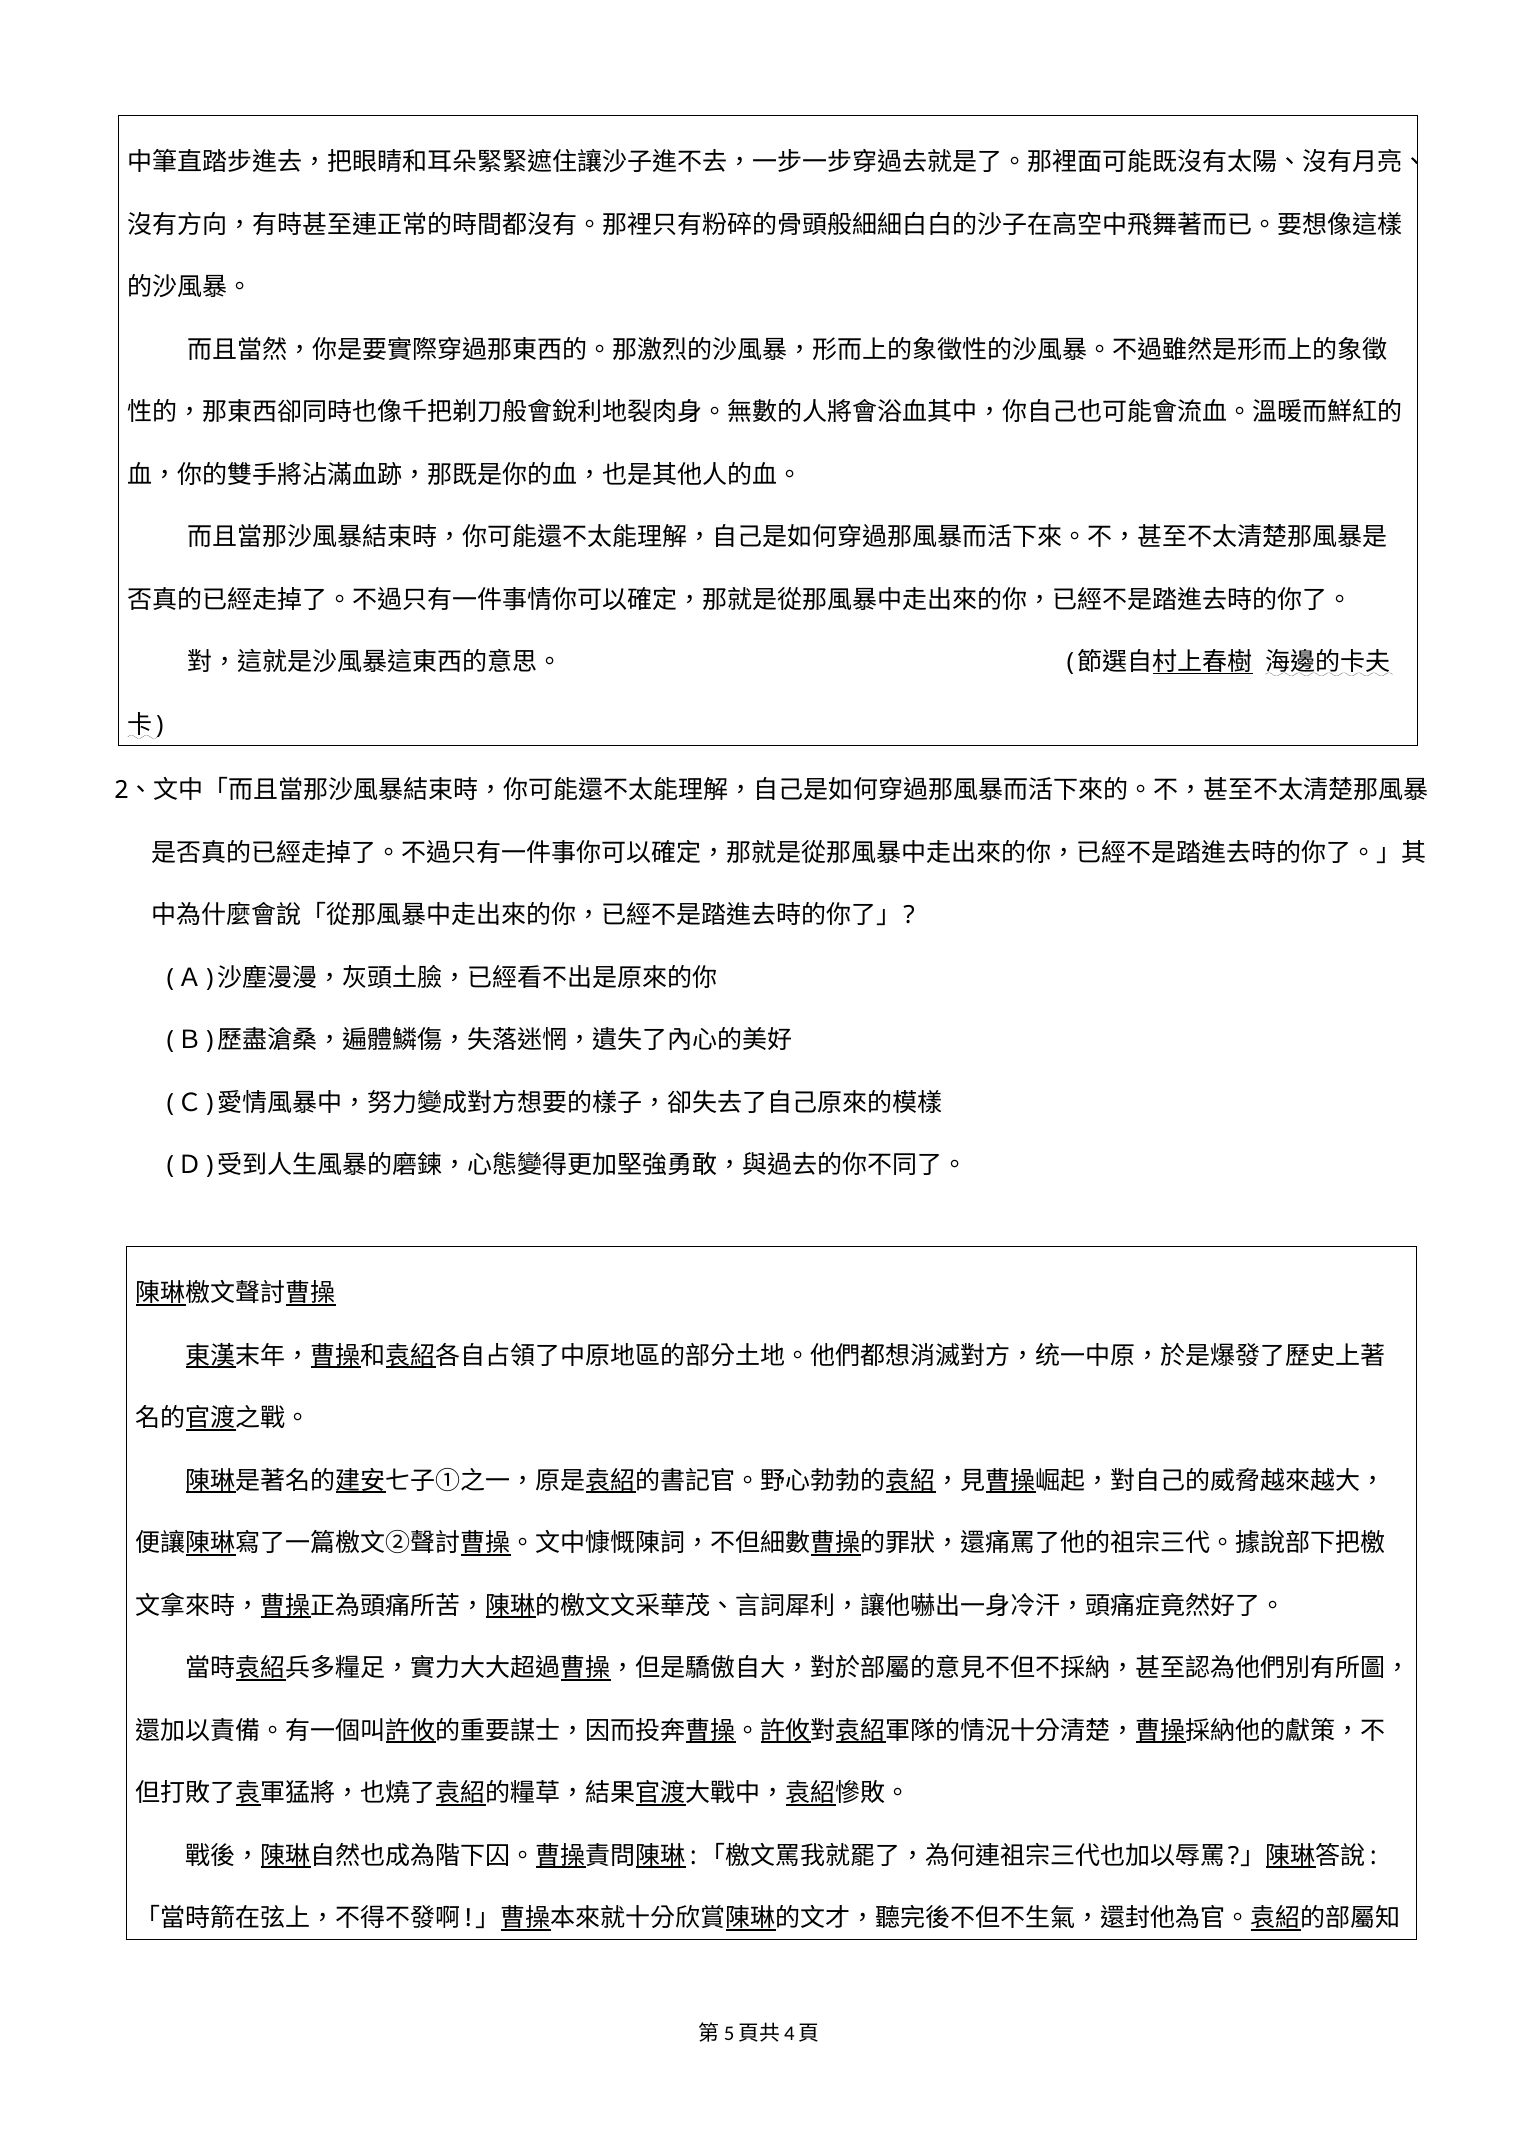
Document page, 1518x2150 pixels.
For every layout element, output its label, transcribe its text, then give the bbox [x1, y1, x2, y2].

text (Ａ)沙塵漫漫，灰頭土臉，已經看不出是原來的你 [89, 934, 1429, 996]
text 對，這就是沙風暴這東西的意思。 (節選自村上春樹 海邊的卡夫卡) [119, 615, 1417, 745]
text 戰後，陳琳自然也成為階下囚。曹操責問陳琳:「檄文罵我就罷了，為何連祖宗三代也加以辱罵?」陳琳答說:「當時箭在弦上，不得不發啊!」曹操本來就十分欣賞陳琳的文才，聽完後不但不生氣，還封他為官。袁紹的部屬知 [127, 1809, 1416, 1939]
text (Ｃ)愛情風暴中，努力變成對方想要的樣子，卻失去了自己原來的模樣 [89, 1059, 1429, 1121]
text 2、文中「而且當那沙風暴結束時，你可能還不太能理解，自己是如何穿過那風暴而活下來的。不，甚至不太清楚那風暴是否真的已經走掉了。不過只有一件事你可以確定，那就是從那風暴中走出來的你，已經不是踏進去時的你了。」其中為什麼會說「從那風暴中走出來的你，已經不是踏進去時的你了」? [114, 746, 1429, 934]
text (Ｄ)受到人生風暴的磨鍊，心態變得更加堅強勇敢，與過去的你不同了。 [89, 1121, 1429, 1184]
text 當時袁紹兵多糧足，實力大大超過曹操，但是驕傲自大，對於部屬的意見不但不採納，甚至認為他們別有所圖，還加以責備。有一個叫許攸的重要謀士，因而投奔曹操。許攸對袁紹軍隊的情況十分清楚，曹操採納他的獻策，不但打敗了袁軍猛將，也燒了袁紹的糧草，結果官渡大戰中，袁紹慘敗。 [127, 1621, 1416, 1809]
text 而且當那沙風暴結束時，你可能還不太能理解，自己是如何穿過那風暴而活下來。不，甚至不太清楚那風暴是否真的已經走掉了。不過只有一件事情你可以確定，那就是從那風暴中走出來的你，已經不是踏進去時的你了。 [119, 490, 1417, 615]
text 東漢末年，曹操和袁紹各自占領了中原地區的部分土地。他們都想消滅對方，统一中原，於是爆發了歷史上著名的官渡之戰。 [127, 1309, 1416, 1434]
text 而且當然，你是要實際穿過那東西的。那激烈的沙風暴，形而上的象徵性的沙風暴。不過雖然是形而上的象徵性的，那東西卻同時也像千把剃刀般會銳利地裂肉身。無數的人將會浴血其中，你自己也可能會流血。溫暖而鮮紅的血，你的雙手將沾滿血跡，那既是你的血，也是其他人的血。 [119, 302, 1417, 490]
text (Ｂ)歷盡滄桑，遍體鱗傷，失落迷惘，遺失了內心的美好 [89, 996, 1429, 1059]
text 有時候所謂命運這東西，就像不斷改變前進方向的區域沙風暴一樣。你想要避開而改變腳步。結果，風暴也好像在配合你似的改變腳步。你再一次改變腳步，於是風暴也同樣地再度改變腳步。好幾次、又好幾次，簡直就像黎明前和死神所跳的不祥舞步一樣，不斷地重複又重複。你要問為什麼嗎？因為那風暴並不是從某個遠方吹來的與你無關的「什麼」。換句話說，那就是你自己。那就是你心中的「什麼」。所以要說你能夠做的，只有放棄掙扎，往那風暴中筆直踏步進去，把眼睛和耳朵緊緊遮住讓沙子進不去，一步一步穿過去就是了。那裡面可能既沒有太陽、沒有月亮、沒有方向，有時甚至連正常的時間都沒有。那裡只有粉碎的骨頭般細細白白的沙子在高空中飛舞著而已。要想像這樣的沙風暴。 [119, 116, 1417, 302]
text 陳琳是著名的建安七子①之一，原是袁紹的書記官。野心勃勃的袁紹，見曹操崛起，對自己的威脅越來越大，便讓陳琳寫了一篇檄文②聲討曹操。文中慷慨陳詞，不但細數曹操的罪狀，還痛罵了他的祖宗三代。據說部下把檄文拿來時，曹操正為頭痛所苦，陳琳的檄文文采華茂、言詞犀利，讓他嚇出一身冷汗，頭痛症竟然好了。 [127, 1434, 1416, 1621]
text 陳琳檄文聲討曹操 [127, 1247, 1416, 1309]
